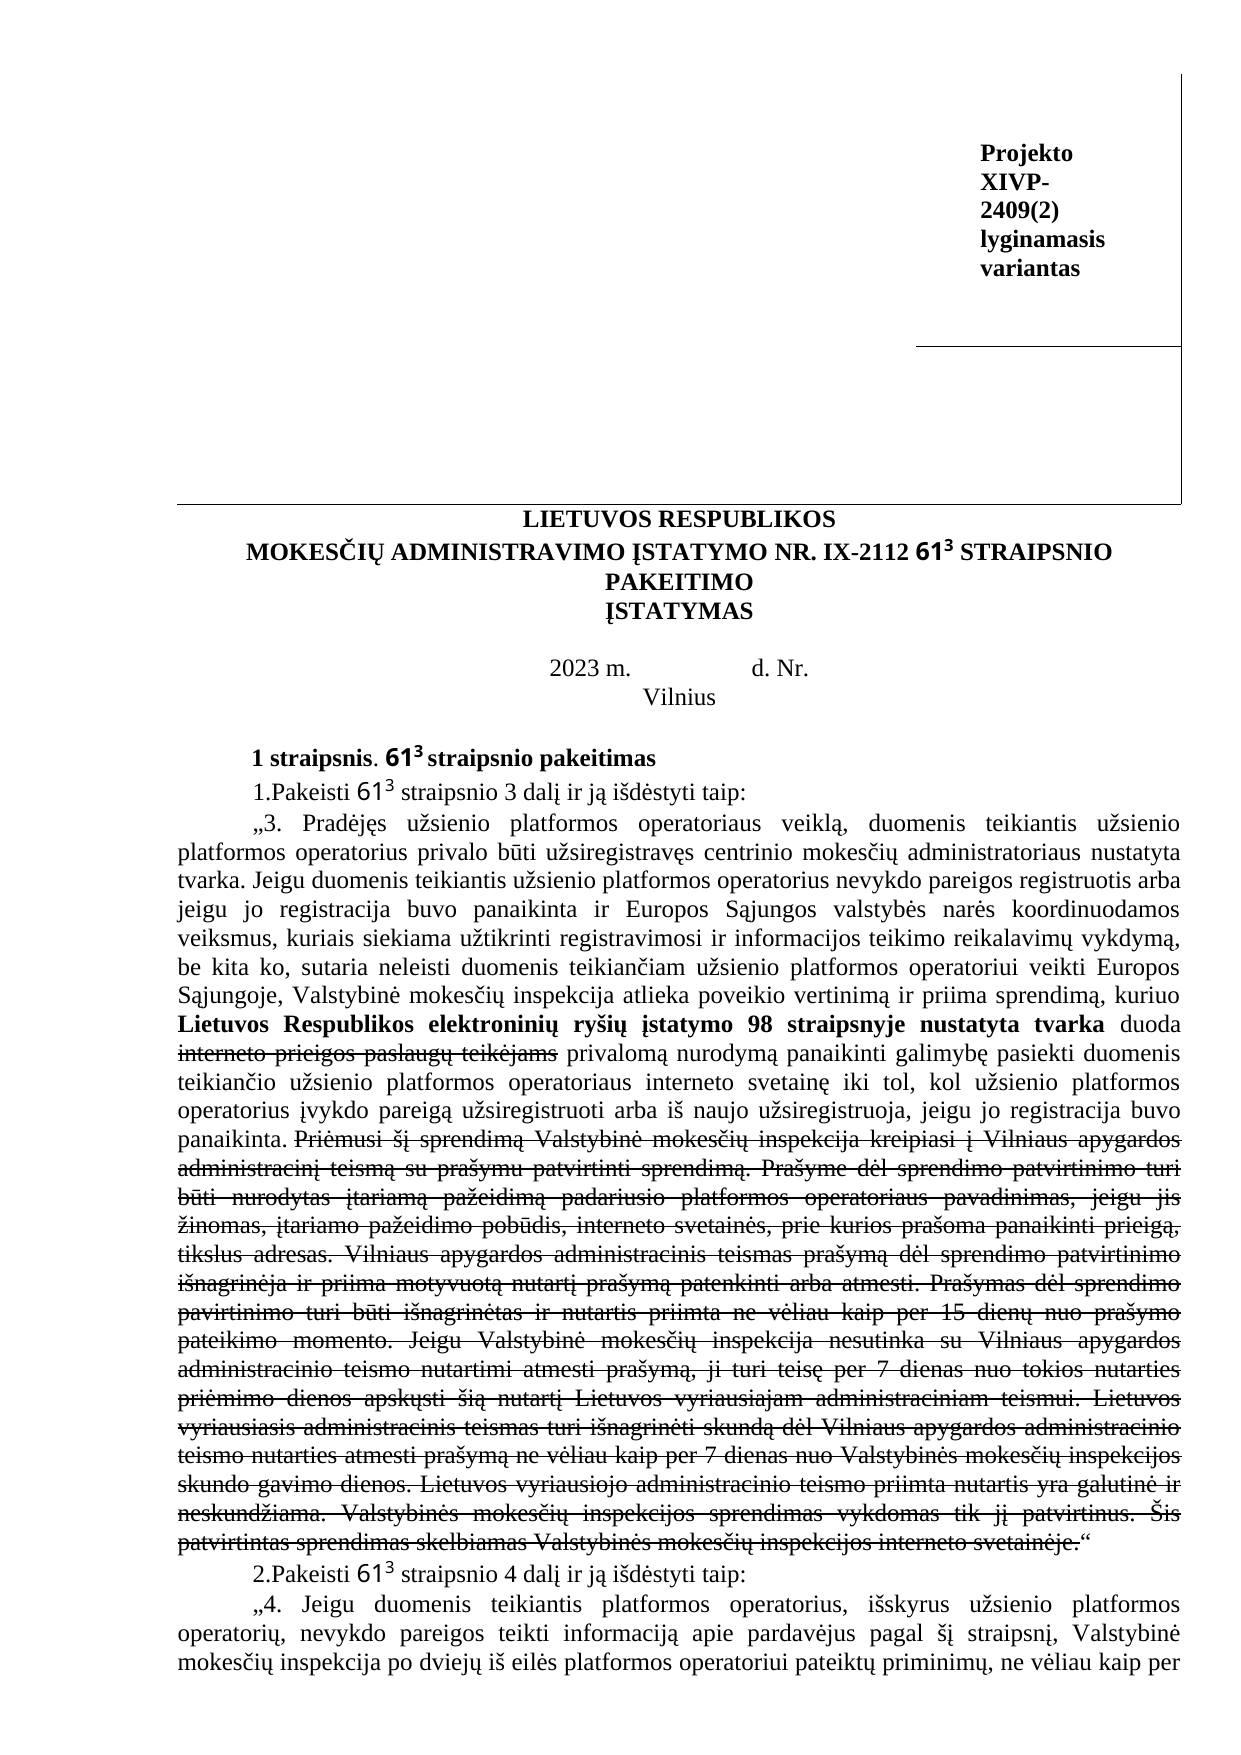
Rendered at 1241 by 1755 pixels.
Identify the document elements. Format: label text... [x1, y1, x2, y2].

text „4. Jeigu duomenis teikiantis platformos operatorius, išskyrus užsienio platformos operatorių, nevykdo pareigos teikti informaciją apie pardavėjus pagal šį straipsnį, Valstybinė mokesčių inspekcija po dviejų iš eilės platformos operatoriui pateiktų priminimų, ne vėliau kaip per 90 dienų, bet ne anksčiau kaip po 30 dienų nuo antrojo priminimo dienos, priima sprendimą, kuriuo Elektroninių ryšių įstatymo 98 straipsnyje nustatyta tvarka duoda interneto prieigos paslaugų teikėjams privalomą nurodymą panaikinti galimybę pasiekti platformos operatoriaus interneto svetainę tol, kol platformos operatorius pašalins pažeidimą. 30 dienų laikotarpis pradedamas skaičiuoti nuo tos dienos, kai platformos operatoriui buvo pateiktas antrasis priminimas. Šis sprendimas turi būti patvirtintas Vilniaus apygardos administracinio teismo šio straipsnio 3 dalyje nurodyta tvarka. Šis sprendimas vykdomas tik jį patvirtinus. Patvirtintas sprendimas skelbiamas Valstybinės mokesčių inspekcijos interneto svetainėje.“ [177, 1589, 1181, 1676]
text ĮSTATYMAS [177, 596, 1181, 625]
text MOKESČIŲ ADMINISTRAVIMO ĮSTATYMO NR. IX-2112 613 STRAIPSNIO PAKEITIMO [177, 533, 1181, 596]
text Projekto XIVP-2409(2) [916, 73, 1181, 224]
text 2023 m. lapkričio _ d. Nr. [177, 653, 1181, 682]
text 1.Pakeisti 613 straipsnio 3 dalį ir ją išdėstyti taip: [177, 774, 1181, 808]
text lyginamasis variantas [916, 224, 1181, 346]
text 1 straipsnis. 613 straipsnio pakeitimas [177, 740, 1181, 774]
text 2.Pakeisti 613 straipsnio 4 dalį ir ją išdėstyti taip: [177, 1555, 1181, 1589]
text Vilnius [177, 682, 1181, 711]
text „3. Pradėjęs užsienio platformos operatoriaus veiklą, duomenis teikiantis užsienio platformos operatorius privalo būti užsiregistravęs centrinio mokesčių administratoriaus nustatyta tvarka. Jeigu duomenis teikiantis užsienio platformos operatorius nevykdo pareigos registruotis arba jeigu jo registracija buvo panaikinta ir Europos Sąjungos valstybės narės koordinuodamos veiksmus, kuriais siekiama užtikrinti registravimosi ir informacijos teikimo reikalavimų vykdymą, be kita ko, sutaria neleisti duomenis teikiančiam užsienio platformos operatoriui veikti Europos Sąjungoje, Valstybinė mokesčių inspekcija atlieka poveikio vertinimą ir priima sprendimą, kuriuo Lietuvos Respublikos elektroninių ryšių įstatymo 98 straipsnyje nustatyta tvarka duoda interneto prieigos paslaugų teikėjams privalomą nurodymą panaikinti galimybę pasiekti duomenis teikiančio užsienio platformos operatoriaus interneto svetainę iki tol, kol užsienio platformos operatorius įvykdo pareigą užsiregistruoti arba iš naujo užsiregistruoja, jeigu jo registracija buvo panaikinta. Priėmusi šį sprendimą Valstybinė mokesčių inspekcija kreipiasi į Vilniaus apygardos administracinį teismą su prašymu patvirtinti sprendimą. Prašyme dėl sprendimo patvirtinimo turi būti nurodytas įtariamą pažeidimą padariusio platformos operatoriaus pavadinimas, jeigu jis žinomas, įtariamo pažeidimo pobūdis, interneto svetainės, prie kurios prašoma panaikinti prieigą, tikslus adresas. Vilniaus apygardos administracinis teismas prašymą dėl sprendimo patvirtinimo išnagrinėja ir priima motyvuotą nutartį prašymą patenkinti arba atmesti. Prašymas dėl sprendimo pavirtinimo turi būti išnagrinėtas ir nutartis priimta ne vėliau kaip per 15 dienų nuo prašymo pateikimo momento. Jeigu Valstybinė mokesčių inspekcija nesutinka su Vilniaus apygardos administracinio teismo nutartimi atmesti prašymą, ji turi teisę per 7 dienas nuo tokios nutarties priėmimo dienos apskųsti šią nutartį Lietuvos vyriausiajam administraciniam teismui. Lietuvos vyriausiasis administracinis teismas turi išnagrinėti skundą dėl Vilniaus apygardos administracinio teismo nutarties atmesti prašymą ne vėliau kaip per 7 dienas nuo Valstybinės mokesčių inspekcijos skundo gavimo dienos. Lietuvos vyriausiojo administracinio teismo priimta nutartis yra galutinė ir neskundžiama. Valstybinės mokesčių inspekcijos sprendimas vykdomas tik jį patvirtinus. Šis patvirtintas sprendimas skelbiamas Valstybinės mokesčių inspekcijos interneto svetainėje.“ [177, 808, 1181, 1168]
text LIETUVOS RESPUBLIKOS [177, 504, 1181, 533]
